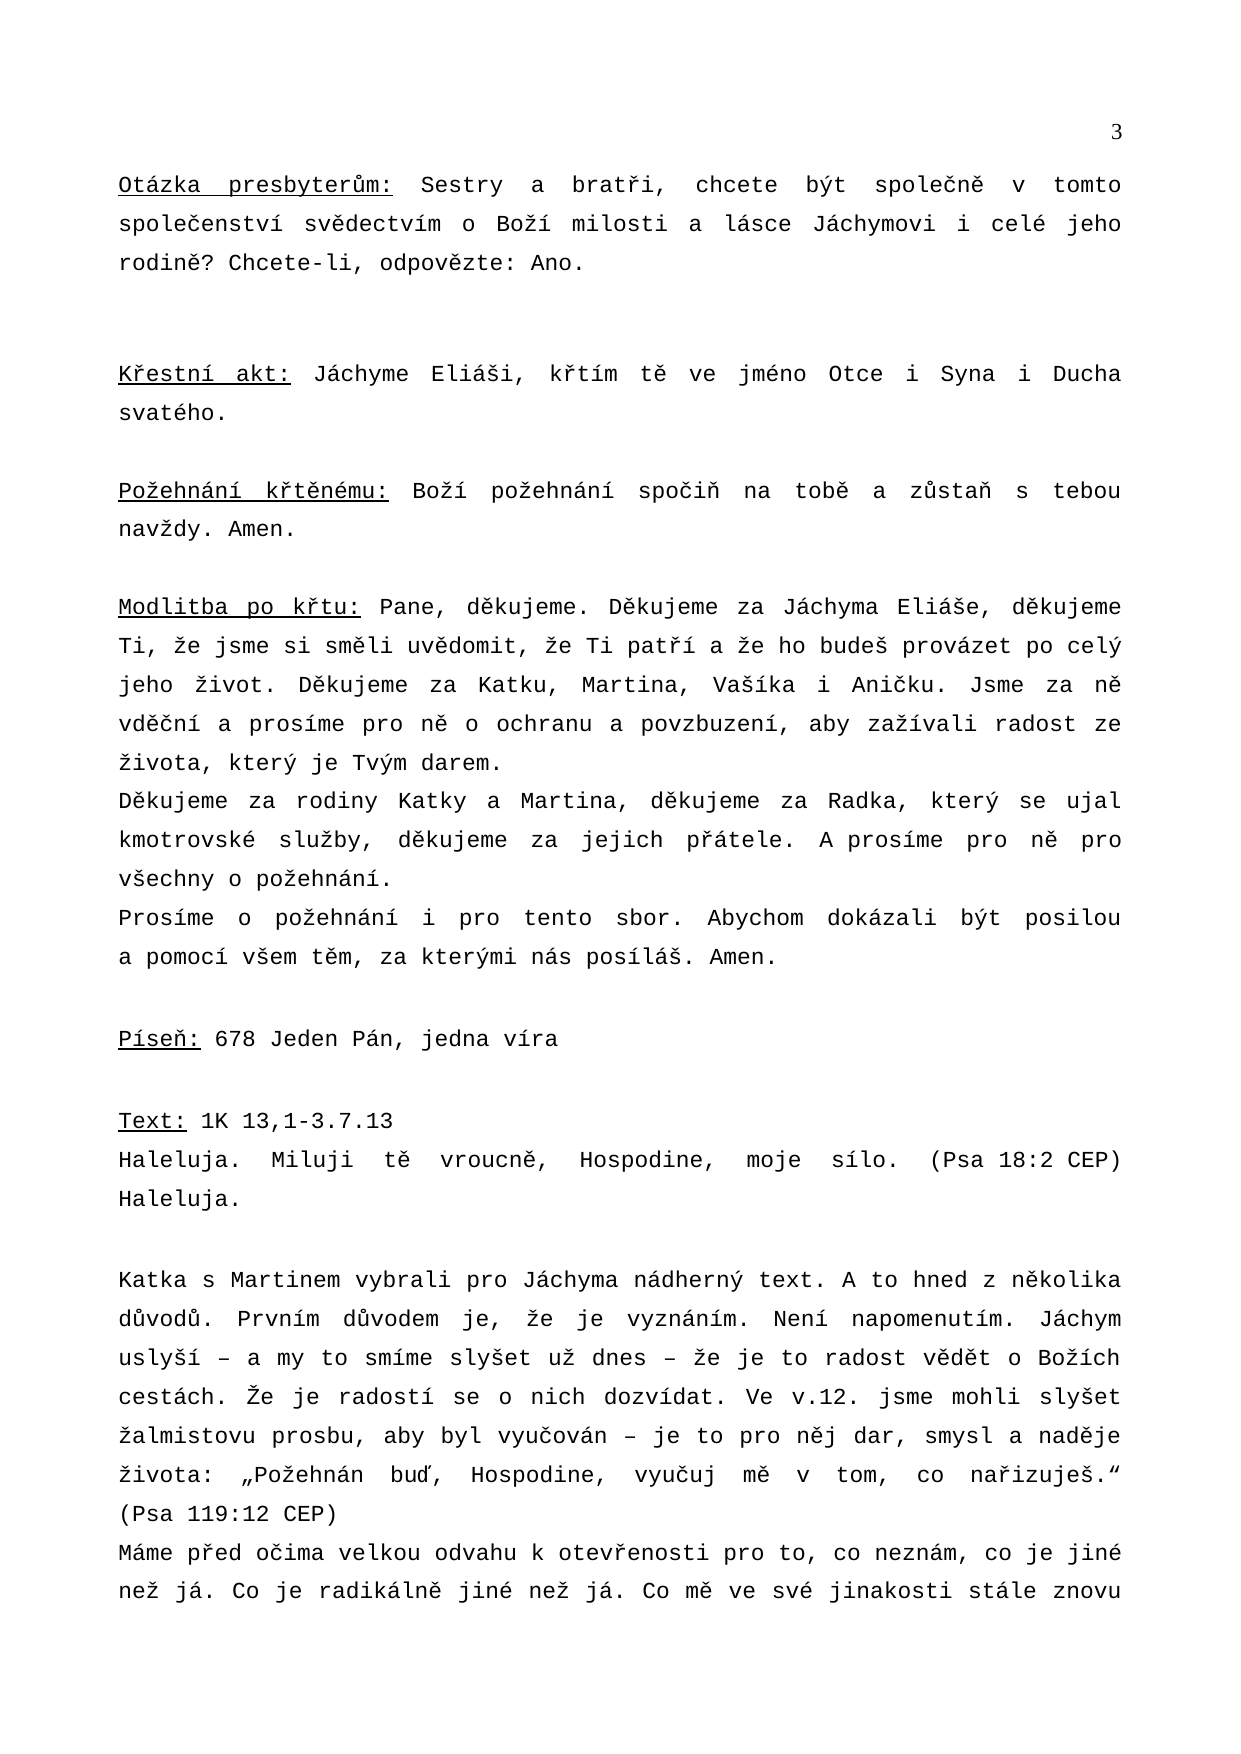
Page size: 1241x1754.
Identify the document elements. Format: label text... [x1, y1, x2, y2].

text Píseň: 678 Jeden Pán, jedna víra [118, 1027, 1122, 1053]
text Máme před očima velkou odvahu k otevřenosti pro to, co neznám, co je jiné než já. Co je radikálně jiné než já. Co mě ve své jinakosti stále znovu [118, 1541, 1122, 1606]
text Prosíme o požehnání i pro tento sbor. Abychom dokázali být posilou a pomocí všem těm, za kterými nás posíláš. Amen. [118, 906, 1122, 971]
text Modlitba po křtu: Pane, děkujeme. Děkujeme za Jáchyma Eliáše, děkujeme Ti, že jsme si směli uvědomit, že Ti patří a že ho budeš provázet po celý jeho život. Děkujeme za Katku, Martina, Vašíka i Aničku. Jsme za ně vděční a prosíme pro ně o ochranu a povzbuzení, aby zažívali radost ze života, který je Tvým darem. [118, 596, 1122, 777]
text Katka s Martinem vybrali pro Jáchyma nádherný text. A to hned z několika důvodů. Prvním důvodem je, že je vyznáním. Není napomenutím. Jáchym uslyší – a my to smíme slyšet už dnes – že je to radost vědět o Božích cestách. Že je radostí se o nich dozvídat. Ve v.12. jsme mohli slyšet žalmistovu prosbu, aby byl vyučován – je to pro něj dar, smysl a naděje života: „Požehnán buď, Hospodine, vyučuj mě v tom, co nařizuješ.“ (Psa 119:12 CEP) [118, 1269, 1122, 1528]
text Otázka presbyterům: Sestry a bratři, chcete být společně v tomto společenství svědectvím o Boží milosti a lásce Jáchymovi i celé jeho rodině? Chcete-li, odpovězte: Ano. [118, 173, 1122, 277]
text Křestní akt: Jáchyme Eliáši, křtím tě ve jméno Otce i Syna i Ducha svatého. [118, 362, 1122, 427]
text Děkujeme za rodiny Katky a Martina, děkujeme za Radka, který se ujal kmotrovské služby, děkujeme za jejich přátele. A prosíme pro ně pro všechny o požehnání. [118, 790, 1122, 893]
text Požehnání křtěnému: Boží požehnání spočiň na tobě a zůstaň s tebou navždy. Amen. [118, 479, 1122, 544]
text Haleluja. Miluji tě vroucně, Hospodine, moje sílo. (Psa 18:2 CEP) Haleluja. [118, 1148, 1122, 1213]
text Text: 1K 13,1-3.7.13 [118, 1109, 1122, 1135]
